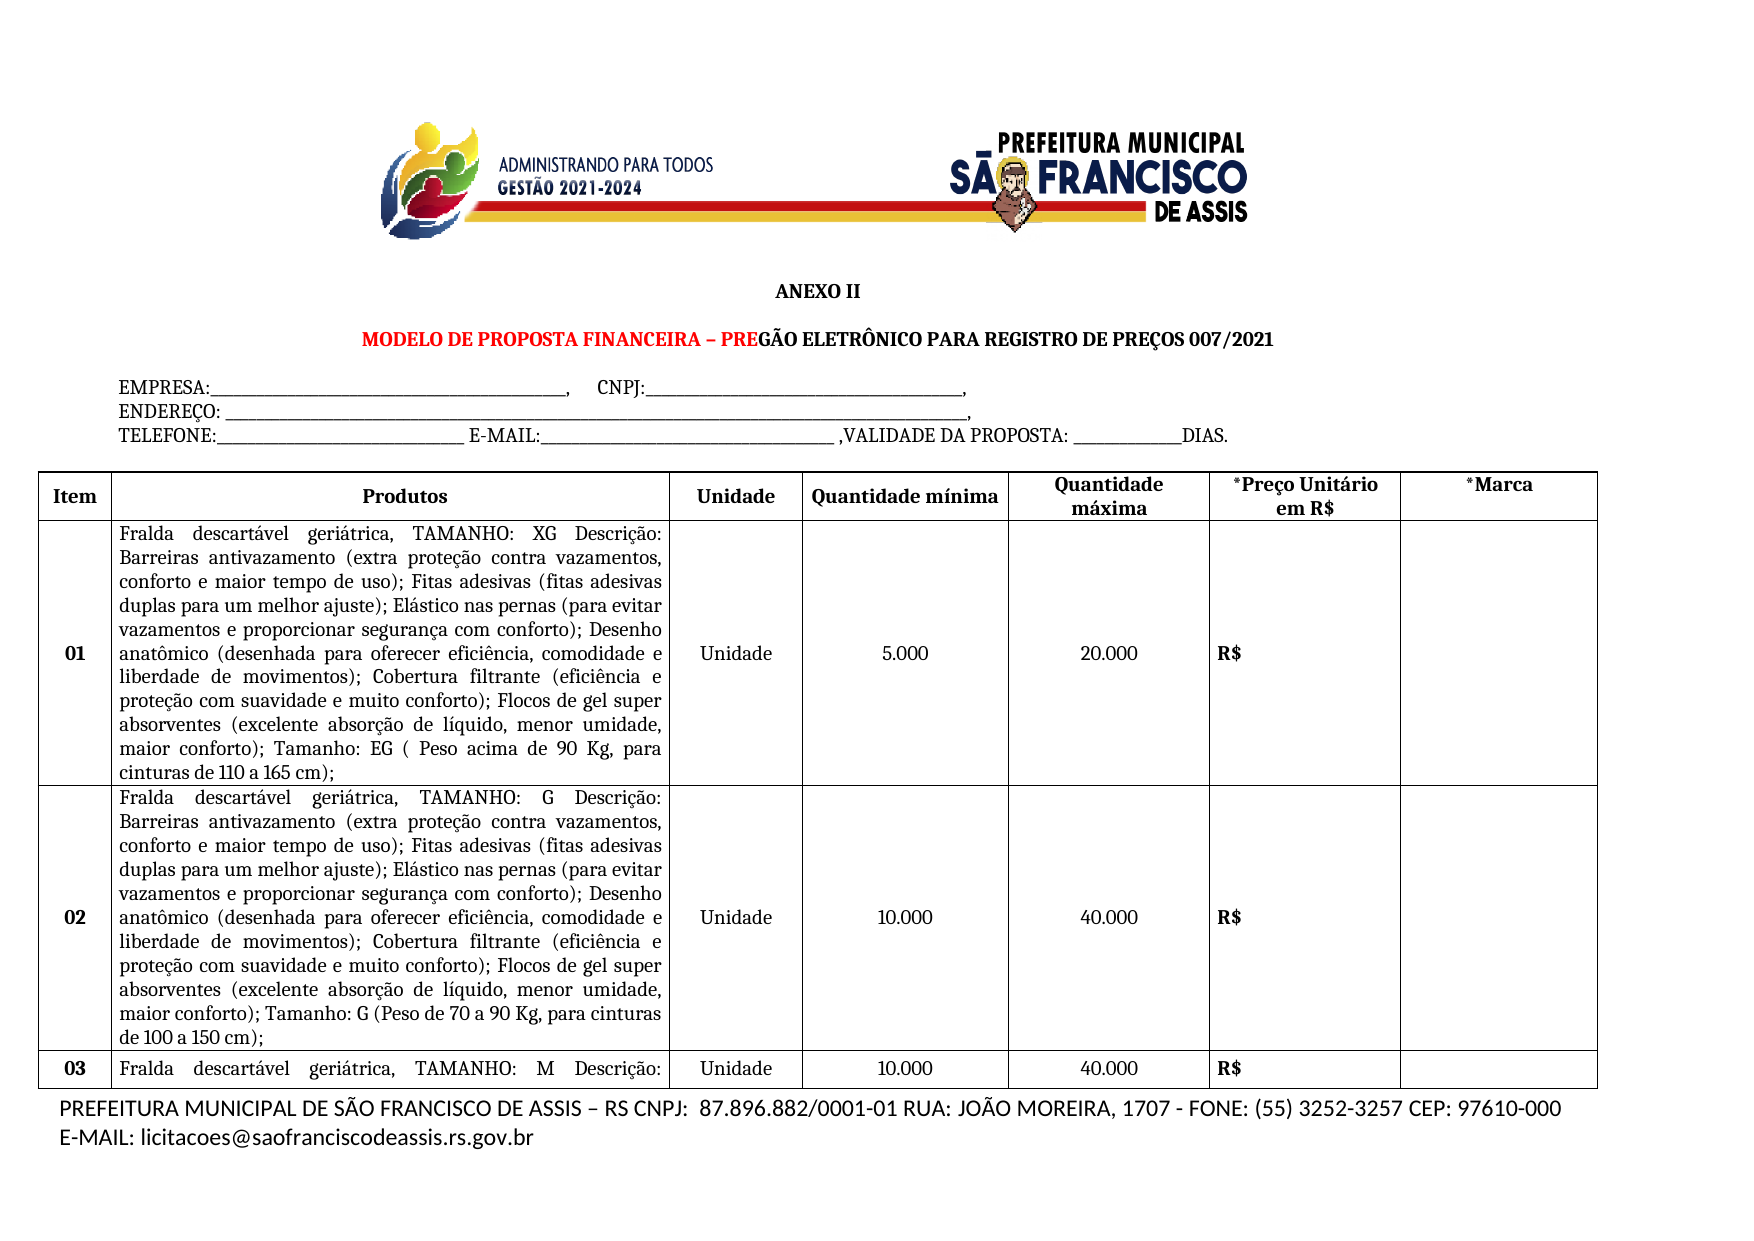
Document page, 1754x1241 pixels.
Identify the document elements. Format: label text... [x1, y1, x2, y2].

table_cell Fralda descartável geriátrica, TAMANHO: G Descrição: Barreiras antivazamento (extra proteção contra vazamentos, conforto e maior tempo de uso); Fitas adesivas (fitas adesivas duplas para um melhor ajuste); Elástico nas pernas (para evitar vazamentos e proporcionar segurança com conforto); Desenho anatômico (desenhada para oferecer eficiência, comodidade e liberdade de movimentos); Cobertura filtrante (eficiência e proteção com suavidade e muito conforto); Flocos de gel super absorventes (excelente absorção de líquido, menor umidade, maior conforto); Tamanho: G (Peso de 70 a 90 Kg, para cinturas de 100 a 150 cm); [112, 786, 669, 1049]
table_cell R$ [1210, 1051, 1400, 1087]
table_header Produtos [112, 473, 669, 520]
text TELEFONE:________________________________ E-MAIL:______________________________________ ,VALIDADE DA PROPOSTA: ______________DIAS. [118, 423, 1577, 447]
table_header *Preço Unitário em R$ [1210, 473, 1400, 520]
text EMPRESA:______________________________________________, CNPJ:_________________________________________, [118, 376, 1577, 399]
table_cell R$ [1210, 786, 1400, 1049]
table_cell 01 [39, 521, 111, 785]
table_cell 03 [39, 1051, 111, 1087]
table_cell 40.000 [1009, 1051, 1209, 1087]
table_header Quantidade máxima [1009, 473, 1209, 520]
table_cell [1401, 786, 1597, 1049]
text MODELO DE PROPOSTA FINANCEIRA – PREGÃO ELETRÔNICO PARA REGISTRO DE PREÇOS 007/2021 [59, 328, 1577, 352]
table_cell Unidade [670, 786, 802, 1049]
table_cell 20.000 [1009, 521, 1209, 785]
table_cell Unidade [670, 1051, 802, 1087]
table_cell Fralda descartável geriátrica, TAMANHO: XG Descrição: Barreiras antivazamento (extra proteção contra vazamentos, conforto e maior tempo de uso); Fitas adesivas (fitas adesivas duplas para um melhor ajuste); Elástico nas pernas (para evitar vazamentos e proporcionar segurança com conforto); Desenho anatômico (desenhada para oferecer eficiência, comodidade e liberdade de movimentos); Cobertura filtrante (eficiência e proteção com suavidade e muito conforto); Flocos de gel super absorventes (excelente absorção de líquido, menor umidade, maior conforto); Tamanho: EG ( Peso acima de 90 Kg, para cinturas de 110 a 165 cm); [112, 521, 669, 785]
table_cell 02 [39, 786, 111, 1049]
table_header *Marca [1401, 473, 1597, 520]
table_cell R$ [1210, 521, 1400, 785]
table_header Item [39, 473, 111, 520]
table_cell Unidade [670, 521, 802, 785]
table_cell [1401, 521, 1597, 785]
table_cell [1401, 1051, 1597, 1087]
table_cell 5.000 [803, 521, 1008, 785]
table_header Quantidade mínima [803, 473, 1008, 520]
table_cell Fralda descartável geriátrica, TAMANHO: M Descrição: [112, 1051, 669, 1087]
table_cell 40.000 [1009, 786, 1209, 1049]
table_cell 10.000 [803, 1051, 1008, 1087]
text ENDEREÇO: ________________________________________________________________________________________________, [118, 399, 1577, 423]
text ANEXO II [59, 280, 1577, 304]
table_header Unidade [670, 473, 802, 520]
table_cell 10.000 [803, 786, 1008, 1049]
